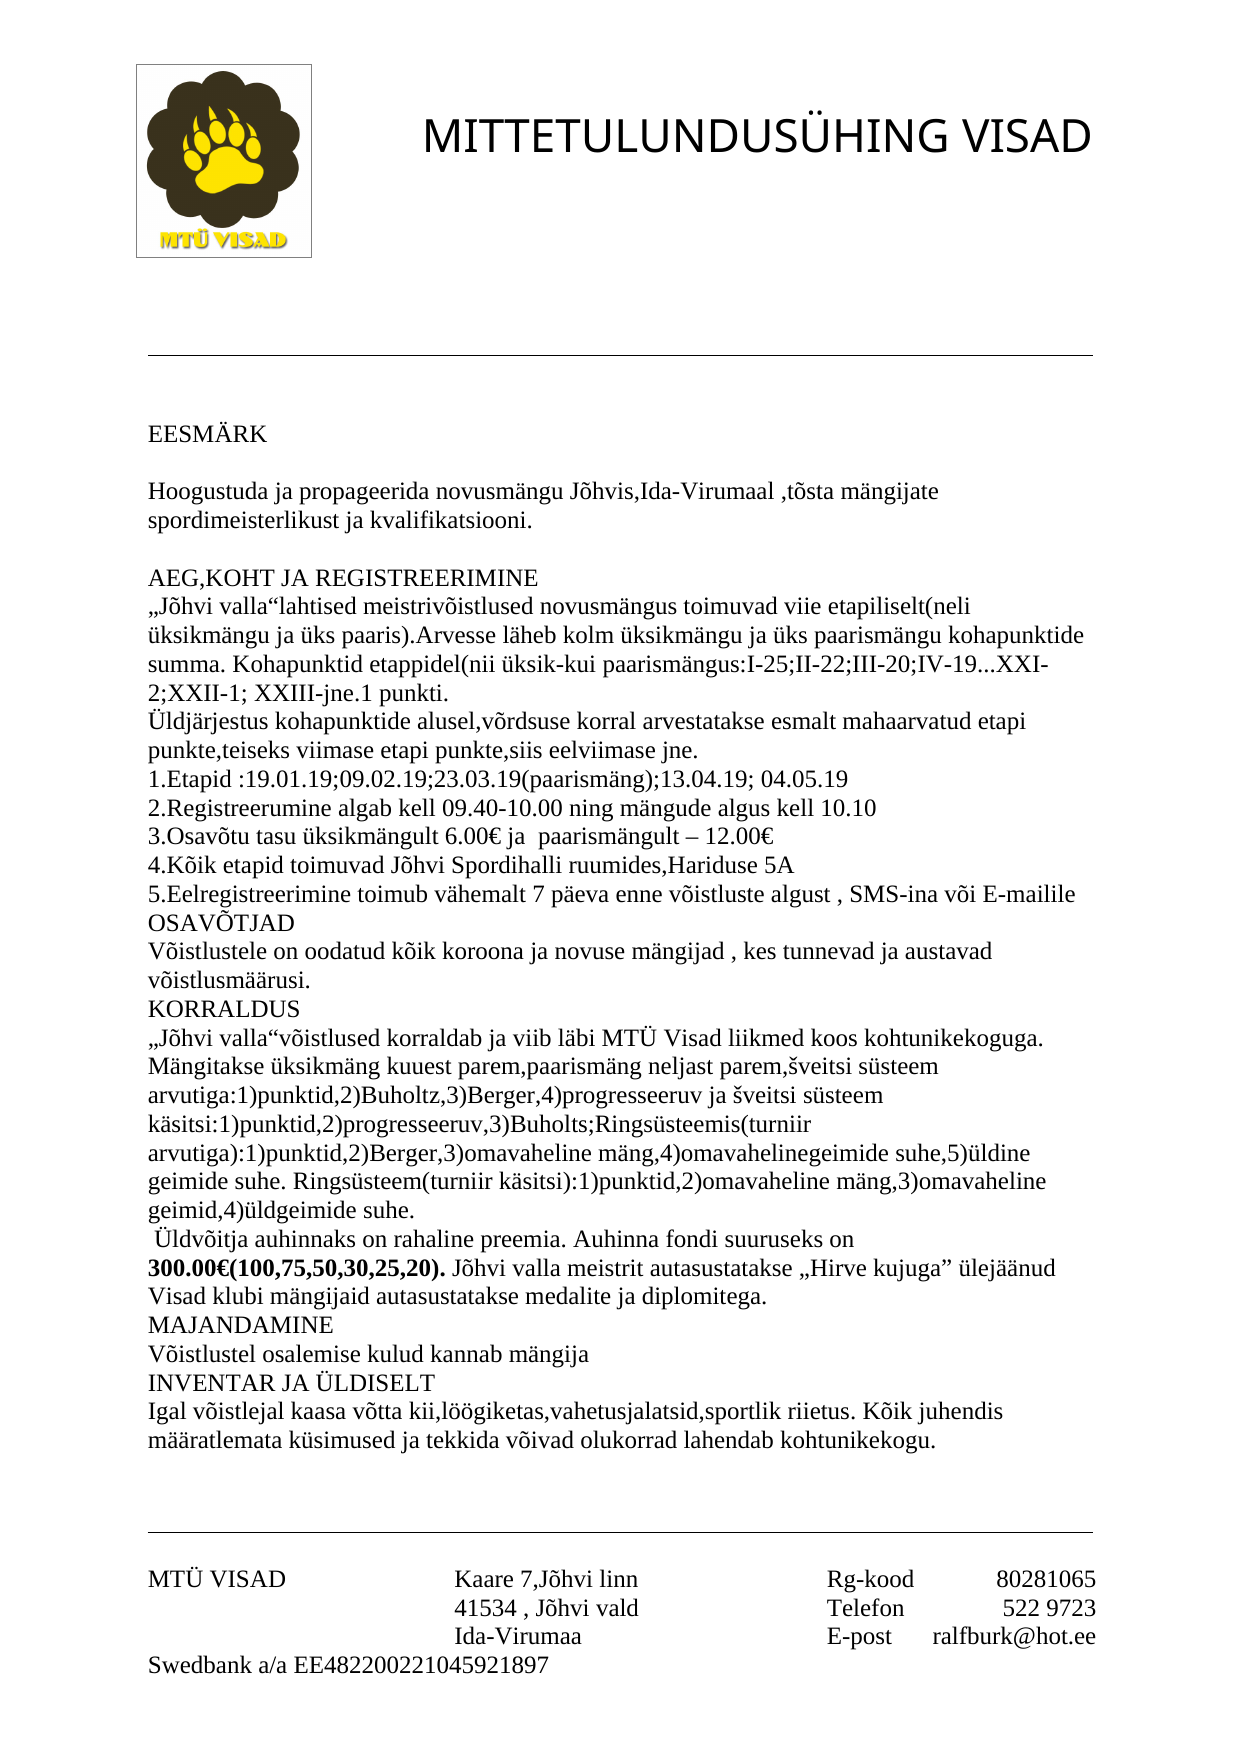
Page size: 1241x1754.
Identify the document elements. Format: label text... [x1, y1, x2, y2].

text 5.Eelregistreerimine toimub vähemalt 7 päeva enne võistluste algust , SMS-ina või E-mailile [148, 879, 1093, 908]
text 1.Etapid :19.01.19;09.02.19;23.03.19(paarismäng);13.04.19; 04.05.19 [148, 764, 1093, 793]
text Igal võistlejal kaasa võtta kii,löögiketas,vahetusjalatsid,sportlik riietus. Kõik juhendis määratlemata küsimused ja tekkida võivad olukorrad lahendab kohtunikekogu. [148, 1396, 1093, 1454]
text MAJANDAMINE [148, 1310, 1093, 1339]
text Üldjärjestus kohapunktide alusel,võrdsuse korral arvestatakse esmalt mahaarvatud etapi punkte,teiseks viimase etapi punkte,siis eelviimase jne. [148, 706, 1093, 764]
text OSAVÕTJAD [148, 908, 1093, 936]
text Üldvõitja auhinnaks on rahaline preemia. Auhinna fondi suuruseks on 300.00€(100,75,50,30,25,20). Jõhvi valla meistrit autasustatakse „Hirve kujuga” ülejäänud Visad klubi mängijaid autasustatakse medalite ja diplomitega. [148, 1224, 1093, 1310]
picture [137, 65, 311, 257]
text EESMÄRK [148, 419, 1093, 448]
text INVENTAR JA ÜLDISELT [148, 1368, 1093, 1396]
text 3.Osavõtu tasu üksikmängult 6.00€ ja paarismängult – 12.00€ [148, 821, 1093, 850]
text „Jõhvi valla“võistlused korraldab ja viib läbi MTÜ Visad liikmed koos kohtunikekoguga. [148, 1023, 1093, 1051]
text „Jõhvi valla“lahtised meistrivõistlused novusmängus toimuvad viie etapiliselt(neli üksikmängu ja üks paaris).Arvesse läheb kolm üksikmängu ja üks paarismängu kohapunktide summa. Kohapunktid etappidel(nii üksik-kui paarismängus:I-25;II-22;III-20;IV-19...XXI-2;XXII-1; XXIII-jne.1 punkti. [148, 591, 1093, 706]
text Võistlustele on oodatud kõik koroona ja novuse mängijad , kes tunnevad ja austavad võistlusmäärusi. [148, 936, 1093, 994]
text 2.Registreerumine algab kell 09.40-10.00 ning mängude algus kell 10.10 [148, 793, 1093, 821]
text KORRALDUS [148, 994, 1093, 1023]
text 4.Kõik etapid toimuvad Jõhvi Spordihalli ruumides,Hariduse 5A [148, 850, 1093, 879]
text Hoogustuda ja propageerida novusmängu Jõhvis,Ida-Virumaal ,tõsta mängijate spordimeisterlikust ja kvalifikatsiooni. [148, 476, 1093, 534]
text Mängitakse üksikmäng kuuest parem,paarismäng neljast parem,šveitsi süsteem arvutiga:1)punktid,2)Buholtz,3)Berger,4)progresseeruv ja šveitsi süsteem käsitsi:1)punktid,2)progresseeruv,3)Buholts;Ringsüsteemis(turniir arvutiga):1)punktid,2)Berger,3)omavaheline mäng,4)omavahelinegeimide suhe,5)üldine geimide suhe. Ringsüsteem(turniir käsitsi):1)punktid,2)omavaheline mäng,3)omavaheline geimid,4)üldgeimide suhe. [148, 1051, 1093, 1224]
text AEG,KOHT JA REGISTREERIMINE [148, 563, 1093, 591]
text Võistlustel osalemise kulud kannab mängija [148, 1339, 1093, 1368]
